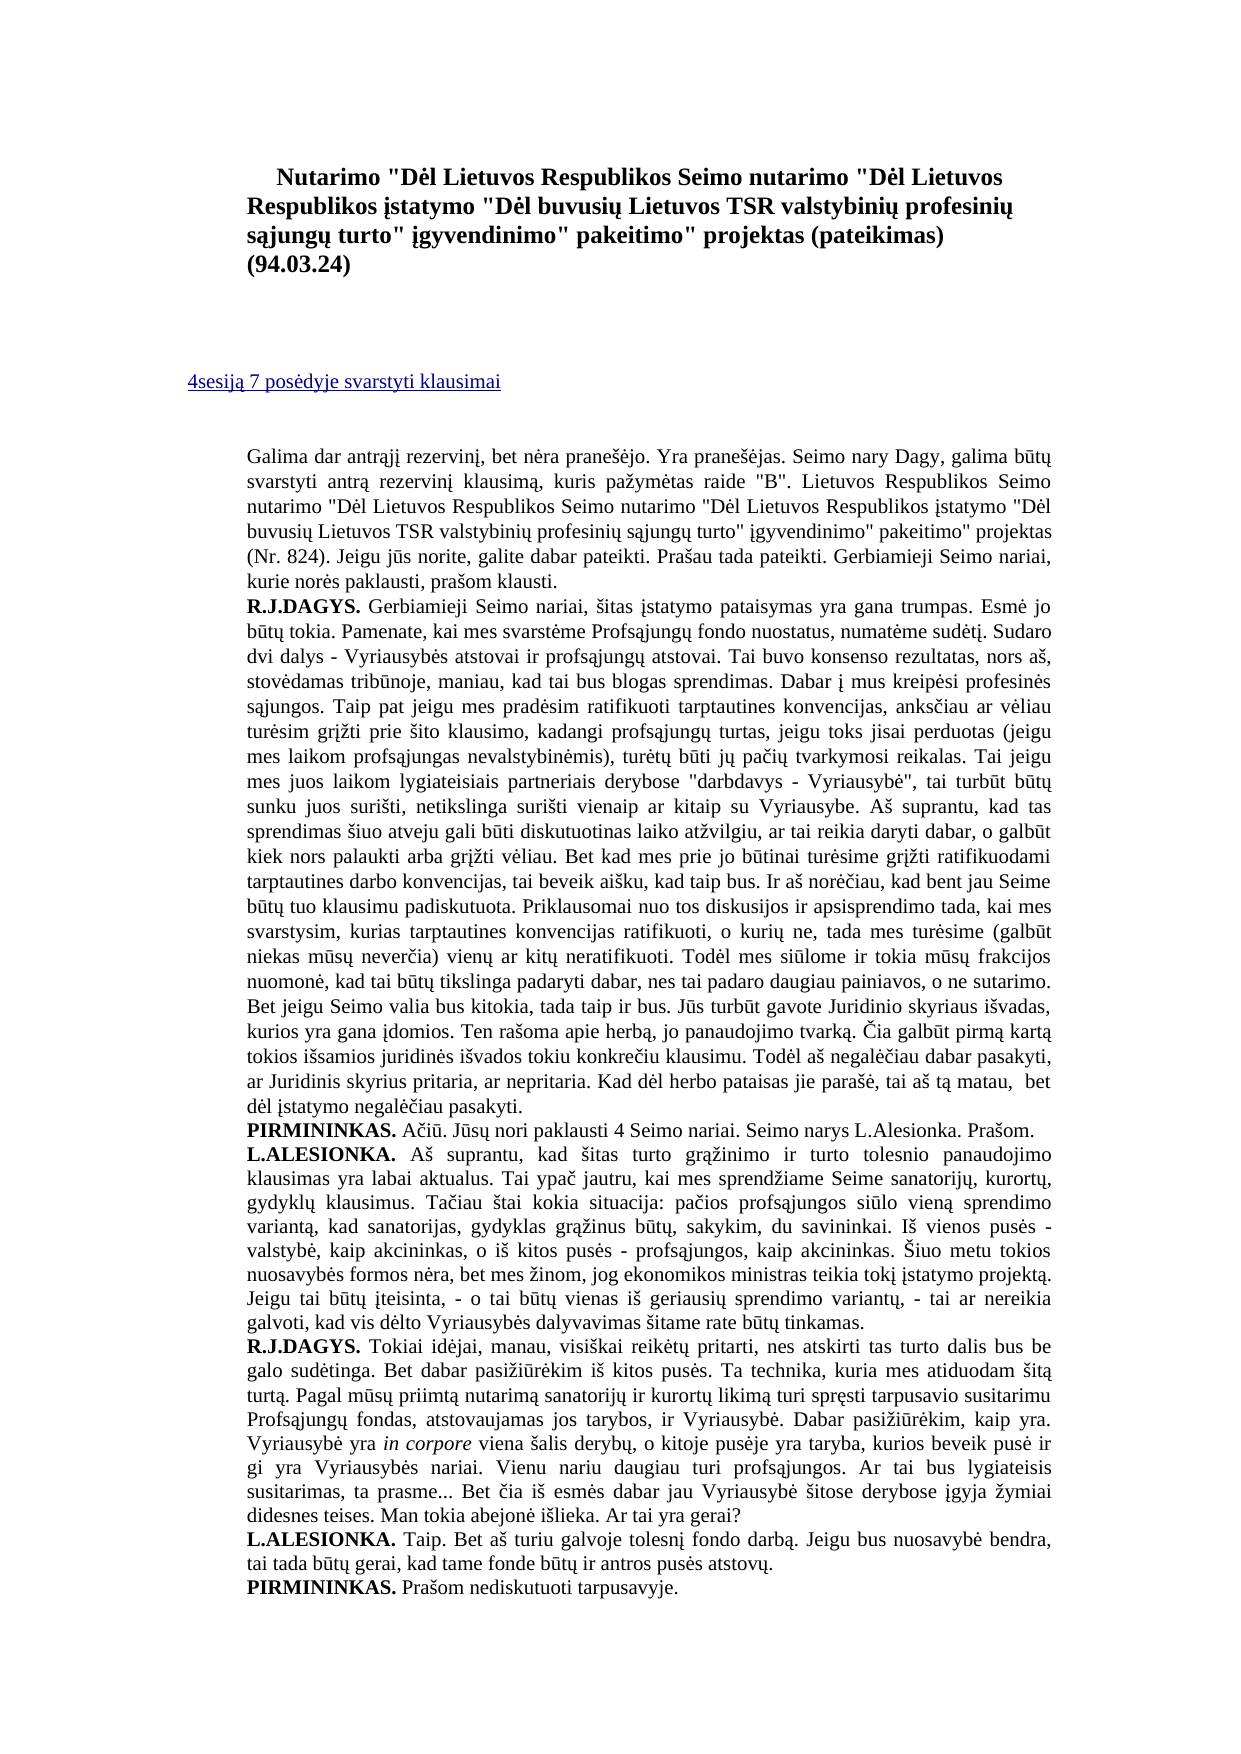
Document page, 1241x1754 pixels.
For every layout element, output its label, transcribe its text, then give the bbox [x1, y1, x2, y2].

text L.ALESIONKA. Taip. Bet aš turiu galvoje tolesnį fondo darbą. Jeigu bus nuosavybė bendra, tai tada būtų gerai, kad tame fonde būtų ir antros pusės atstovų. [247, 1527, 1053, 1575]
text R.J.DAGYS. Tokiai idėjai, manau, visiškai reikėtų pritarti, nes atskirti tas turto dalis bus be galo sudėtinga. Bet dabar pasižiūrėkim iš kitos pusės. Ta technika, kuria mes atiduodam šitą turtą. Pagal mūsų priimtą nutarimą sanatorijų ir kurortų likimą turi spręsti tarpusavio susitarimu Profsąjungų fondas, atstovaujamas jos tarybos, ir Vyriausybė. Dabar pasižiūrėkim, kaip yra. Vyriausybė yra in corpore viena šalis derybų, o kitoje pusėje yra taryba, kurios beveik pusė ir gi yra Vyriausybės nariai. Vienu nariu daugiau turi profsąjungos. Ar tai bus lygiateisis susitarimas, ta prasme... Bet čia iš esmės dabar jau Vyriausybė šitose derybose įgyja žymiai didesnes teises. Man tokia abejonė išlieka. Ar tai yra gerai? [247, 1334, 1053, 1527]
text Galima dar antrąjį rezervinį, bet nėra pranešėjo. Yra pranešėjas. Seimo nary Dagy, galima būtų svarstyti antrą rezervinį klausimą, kuris pažymėtas raide "B". Lietuvos Respublikos Seimo nutarimo "Dėl Lietuvos Respublikos Seimo nutarimo "Dėl Lietuvos Respublikos įstatymo "Dėl buvusių Lietuvos TSR valstybinių profesinių sąjungų turto" įgyvendinimo" pakeitimo" projektas (Nr. 824). Jeigu jūs norite, galite dabar pateikti. Prašau tada pateikti. Gerbiamieji Seimo nariai, kurie norės paklausti, prašom klausti. [247, 443, 1053, 593]
text PIRMININKAS. Prašom nediskutuoti tarpusavyje. [247, 1575, 1053, 1599]
text L.ALESIONKA. Aš suprantu, kad šitas turto grąžinimo ir turto tolesnio panaudojimo klausimas yra labai aktualus. Tai ypač jautru, kai mes sprendžiame Seime sanatorijų, kurortų, gydyklų klausimus. Tačiau štai kokia situacija: pačios profsąjungos siūlo vieną sprendimo variantą, kad sanatorijas, gydyklas grąžinus būtų, sakykim, du savininkai. Iš vienos pusės - valstybė, kaip akcininkas, o iš kitos pusės - profsąjungos, kaip akcininkas. Šiuo metu tokios nuosavybės formos nėra, bet mes žinom, jog ekonomikos ministras teikia tokį įstatymo projektą. Jeigu tai būtų įteisinta, - o tai būtų vienas iš geriausių sprendimo variantų, - tai ar nereikia galvoti, kad vis dėlto Vyriausybės dalyvavimas šitame rate būtų tinkamas. [247, 1142, 1053, 1334]
text Nutarimo "Dėl Lietuvos Respublikos Seimo nutarimo "Dėl Lietuvos Respublikos įstatymo "Dėl buvusių Lietuvos TSR valstybinių profesinių sąjungų turto" įgyvendinimo" pakeitimo" projektas (pateikimas) (94.03.24) [247, 162, 1053, 277]
text 4sesiją 7 posėdyje svarstyti klausimai [187, 369, 1053, 393]
text R.J.DAGYS. Gerbiamieji Seimo nariai, šitas įstatymo pataisymas yra gana trumpas. Esmė jo būtų tokia. Pamenate, kai mes svarstėme Profsąjungų fondo nuostatus, numatėme sudėtį. Sudaro dvi dalys - Vyriausybės atstovai ir profsąjungų atstovai. Tai buvo konsenso rezultatas, nors aš, stovėdamas tribūnoje, maniau, kad tai bus blogas sprendimas. Dabar į mus kreipėsi profesinės sąjungos. Taip pat jeigu mes pradėsim ratifikuoti tarptautines konvencijas, anksčiau ar vėliau turėsim grįžti prie šito klausimo, kadangi profsąjungų turtas, jeigu toks jisai perduotas (jeigu mes laikom profsąjungas nevalstybinėmis), turėtų būti jų pačių tvarkymosi reikalas. Tai jeigu mes juos laikom lygiateisiais partneriais derybose "darbdavys - Vyriausybė", tai turbūt būtų sunku juos surišti, netikslinga surišti vienaip ar kitaip su Vyriausybe. Aš suprantu, kad tas sprendimas šiuo atveju gali būti diskutuotinas laiko atžvilgiu, ar tai reikia daryti dabar, o galbūt kiek nors palaukti arba grįžti vėliau. Bet kad mes prie jo būtinai turėsime grįžti ratifikuodami tarptautines darbo konvencijas, tai beveik aišku, kad taip bus. Ir aš norėčiau, kad bent jau Seime būtų tuo klausimu padiskutuota. Priklausomai nuo tos diskusijos ir apsisprendimo tada, kai mes svarstysim, kurias tarptautines konvencijas ratifikuoti, o kurių ne, tada mes turėsime (galbūt niekas mūsų neverčia) vienų ar kitų neratifikuoti. Todėl mes siūlome ir tokia mūsų frakcijos nuomonė, kad tai būtų tikslinga padaryti dabar, nes tai padaro daugiau painiavos, o ne sutarimo. Bet jeigu Seimo valia bus kitokia, tada taip ir bus. Jūs turbūt gavote Juridinio skyriaus išvadas, kurios yra gana įdomios. Ten rašoma apie herbą, jo panaudojimo tvarką. Čia galbūt pirmą kartą tokios išsamios juridinės išvados tokiu konkrečiu klausimu. Todėl aš negalėčiau dabar pasakyti, ar Juridinis skyrius pritaria, ar nepritaria. Kad dėl herbo pataisas jie parašė, tai aš tą matau, bet dėl įstatymo negalėčiau pasakyti. [247, 593, 1053, 1118]
text PIRMININKAS. Ačiū. Jūsų nori paklausti 4 Seimo nariai. Seimo narys L.Alesionka. Prašom. [247, 1118, 1053, 1142]
